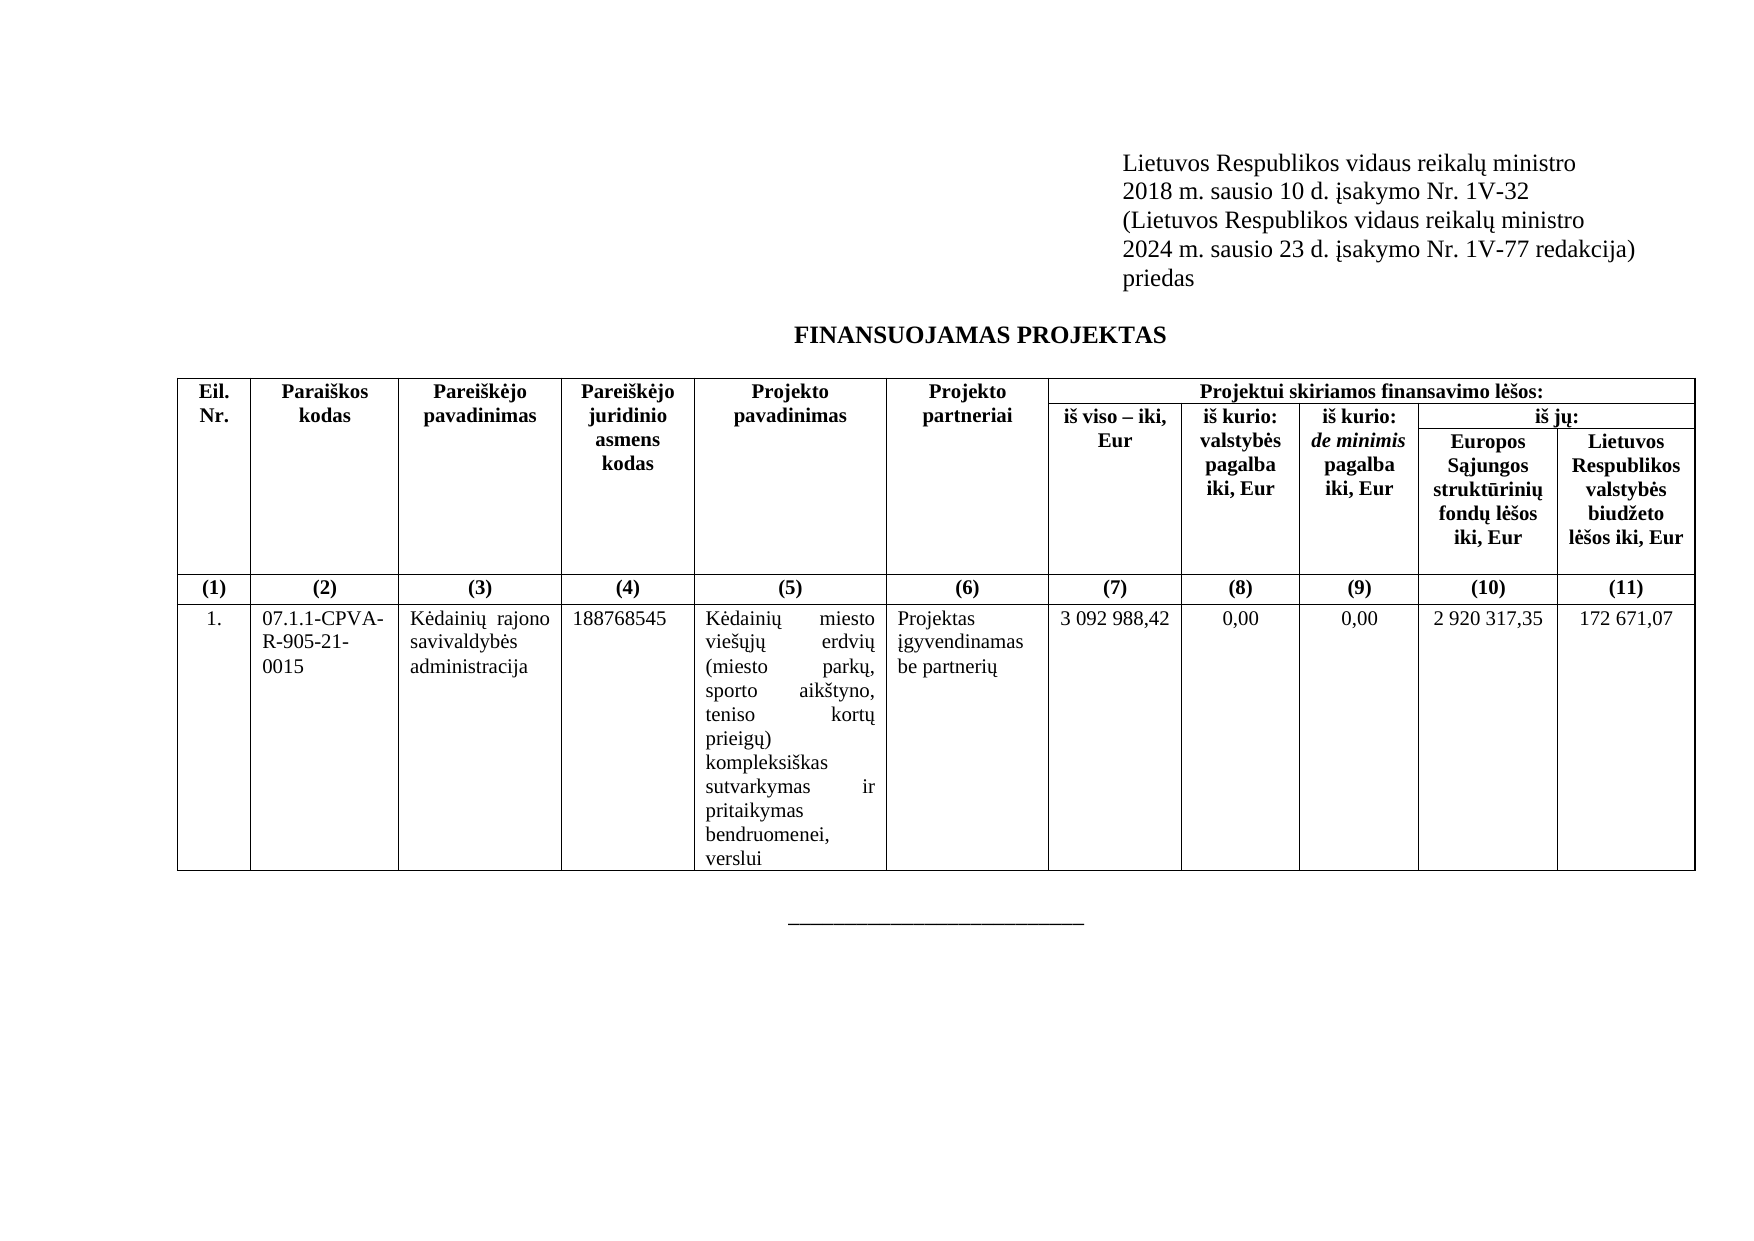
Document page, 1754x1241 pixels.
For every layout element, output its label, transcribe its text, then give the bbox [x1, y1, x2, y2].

table_cell 3 092 988,42 [1049, 605, 1181, 870]
table_cell (10) [1419, 575, 1557, 604]
table_header Pareiškėjo pavadinimas [399, 379, 561, 573]
table_cell Lietuvos Respublikos valstybės biudžeto lėšos iki, Eur [1558, 429, 1694, 573]
table_cell 0,00 [1182, 605, 1299, 870]
table_cell 172 671,07 [1558, 605, 1694, 870]
table_cell 188768545 [562, 605, 694, 870]
table_cell (7) [1049, 575, 1181, 604]
text FINANSUOJAMAS PROJEKTAS [177, 320, 1695, 349]
table_cell iš kurio: valstybės pagalba iki, Eur [1182, 404, 1299, 573]
text 2024 m. sausio 23 d. įsakymo Nr. 1V-77 redakcija) [1122, 234, 1695, 263]
table_cell iš jų: [1419, 404, 1694, 428]
text (Lietuvos Respublikos vidaus reikalų ministro [1122, 205, 1695, 234]
table_cell (3) [399, 575, 561, 604]
table_cell Europos Sąjungos struktūrinių fondų lėšos iki, Eur [1419, 429, 1557, 573]
table_cell (8) [1182, 575, 1299, 604]
table_cell (11) [1558, 575, 1694, 604]
table_cell (9) [1300, 575, 1418, 604]
table_header Projekto pavadinimas [695, 379, 886, 573]
table_cell (6) [887, 575, 1048, 604]
table_header Eil. Nr. [178, 379, 250, 573]
table_cell (4) [562, 575, 694, 604]
table_cell (2) [251, 575, 398, 604]
text 2018 m. sausio 10 d. įsakymo Nr. 1V-32 [1122, 176, 1695, 205]
table_cell Kėdainių rajono savivaldybės administracija [399, 605, 561, 870]
table_cell Projektas įgyvendinamas be partnerių [887, 605, 1048, 870]
table_cell 0,00 [1300, 605, 1418, 870]
table_cell 07.1.1-CPVA-R-905-21-0015 [251, 605, 398, 870]
table_cell 1. [178, 605, 250, 870]
table_cell 2 920 317,35 [1419, 605, 1557, 870]
table_cell Kėdainių miesto viešųjų erdvių (miesto parkų, sporto aikštyno, teniso kortų prieigų) kompleksiškas sutvarkymas ir pritaikymas bendruomenei, verslui [695, 605, 886, 870]
table_cell (5) [695, 575, 886, 604]
text priedas [1122, 263, 1695, 291]
table_cell iš kurio: de minimis pagalba iki, Eur [1300, 404, 1418, 573]
text __________________________ [177, 900, 1695, 928]
table_header Pareiškėjo juridinio asmens kodas [562, 379, 694, 573]
table_cell (1) [178, 575, 250, 604]
text Lietuvos Respublikos vidaus reikalų ministro [1122, 148, 1695, 176]
table_header Paraiškos kodas [251, 379, 398, 573]
table_header Projekto partneriai [887, 379, 1048, 573]
table_cell iš viso – iki, Eur [1049, 404, 1181, 573]
table_header Projektui skiriamos finansavimo lėšos: [1049, 379, 1694, 403]
